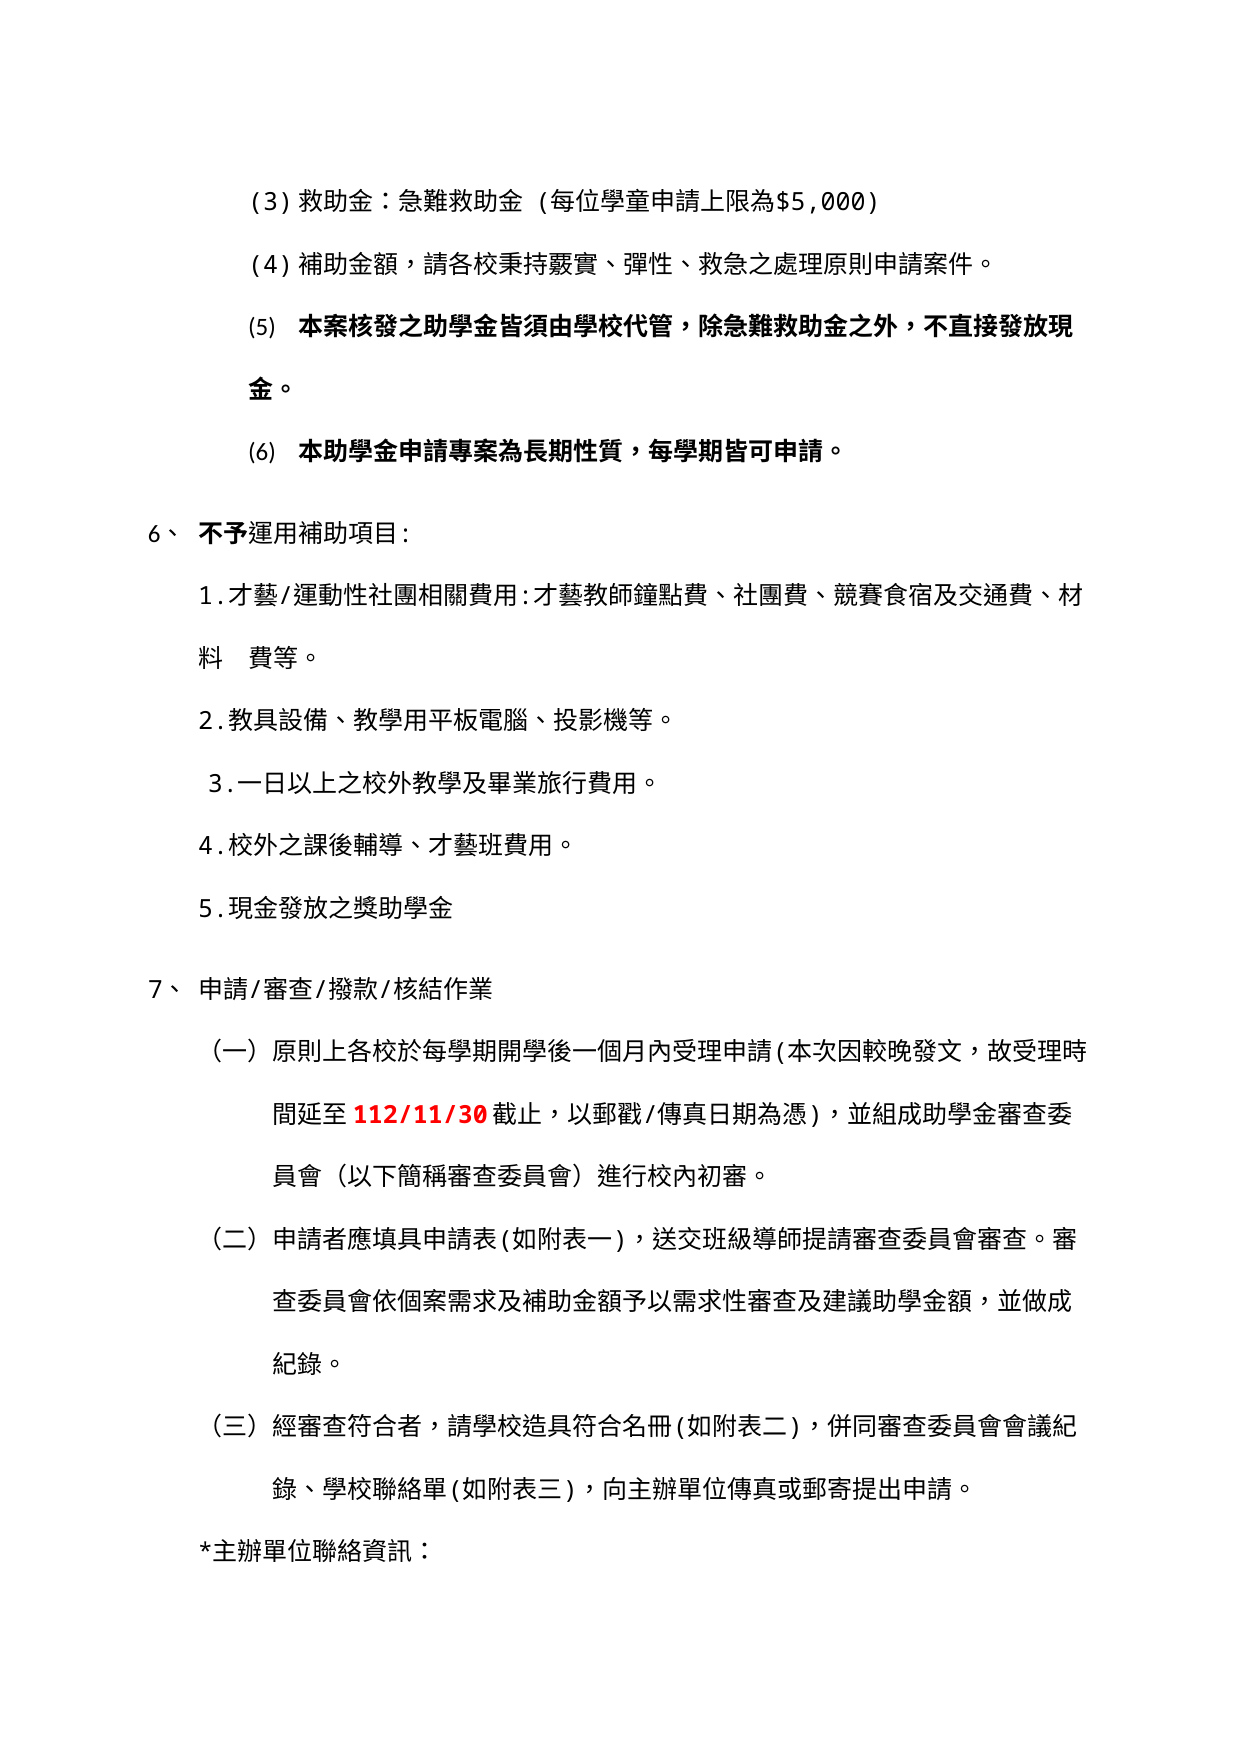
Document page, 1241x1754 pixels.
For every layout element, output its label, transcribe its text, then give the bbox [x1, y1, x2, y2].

list 申請/審查/撥款/核結作業 [148, 946, 1092, 1008]
text （三）經審查符合者，請學校造具符合名冊(如附表二)，併同審查委員會會議紀錄、學校聯絡單(如附表三)，向主辦單位傳真或郵寄提出申請。 [198, 1383, 1092, 1508]
text （二）申請者應填具申請表(如附表一)，送交班級導師提請審查委員會審查。審查委員會依個案需求及補助金額予以需求性審查及建議助學金額，並做成紀錄。 [198, 1196, 1092, 1383]
text 3.一日以上之校外教學及畢業旅行費用。 [148, 739, 1092, 802]
list 本案核發之助學金皆須由學校代管，除急難救助金之外，不直接發放現金。 [248, 283, 1092, 408]
text 2.教具設備、教學用平板電腦、投影機等。 [198, 677, 1092, 739]
list 救助金：急難救助金 (每位學童申請上限為$5,000) [248, 158, 1092, 221]
list 本助學金申請專案為長期性質，每學期皆可申請。 [248, 408, 1092, 471]
text 5.現金發放之獎助學金 [198, 864, 1092, 927]
list 補助金額，請各校秉持覈實、彈性、救急之處理原則申請案件。 [248, 221, 1092, 283]
text （一）原則上各校於每學期開學後一個月內受理申請(本次因較晚發文，故受理時間延至112/11/30截止，以郵戳/傳真日期為憑)，並組成助學金審查委員會（以下簡稱審查委員會）進行校內初審。 [198, 1008, 1092, 1196]
list 不予運用補助項目: [148, 489, 1092, 552]
text 4.校外之課後輔導、才藝班費用。 [198, 802, 1092, 864]
text 1.才藝/運動性社團相關費用:才藝教師鐘點費、社團費、競賽食宿及交通費、材料 費等。 [198, 552, 1092, 677]
text *主辦單位聯絡資訊： [198, 1508, 1092, 1571]
